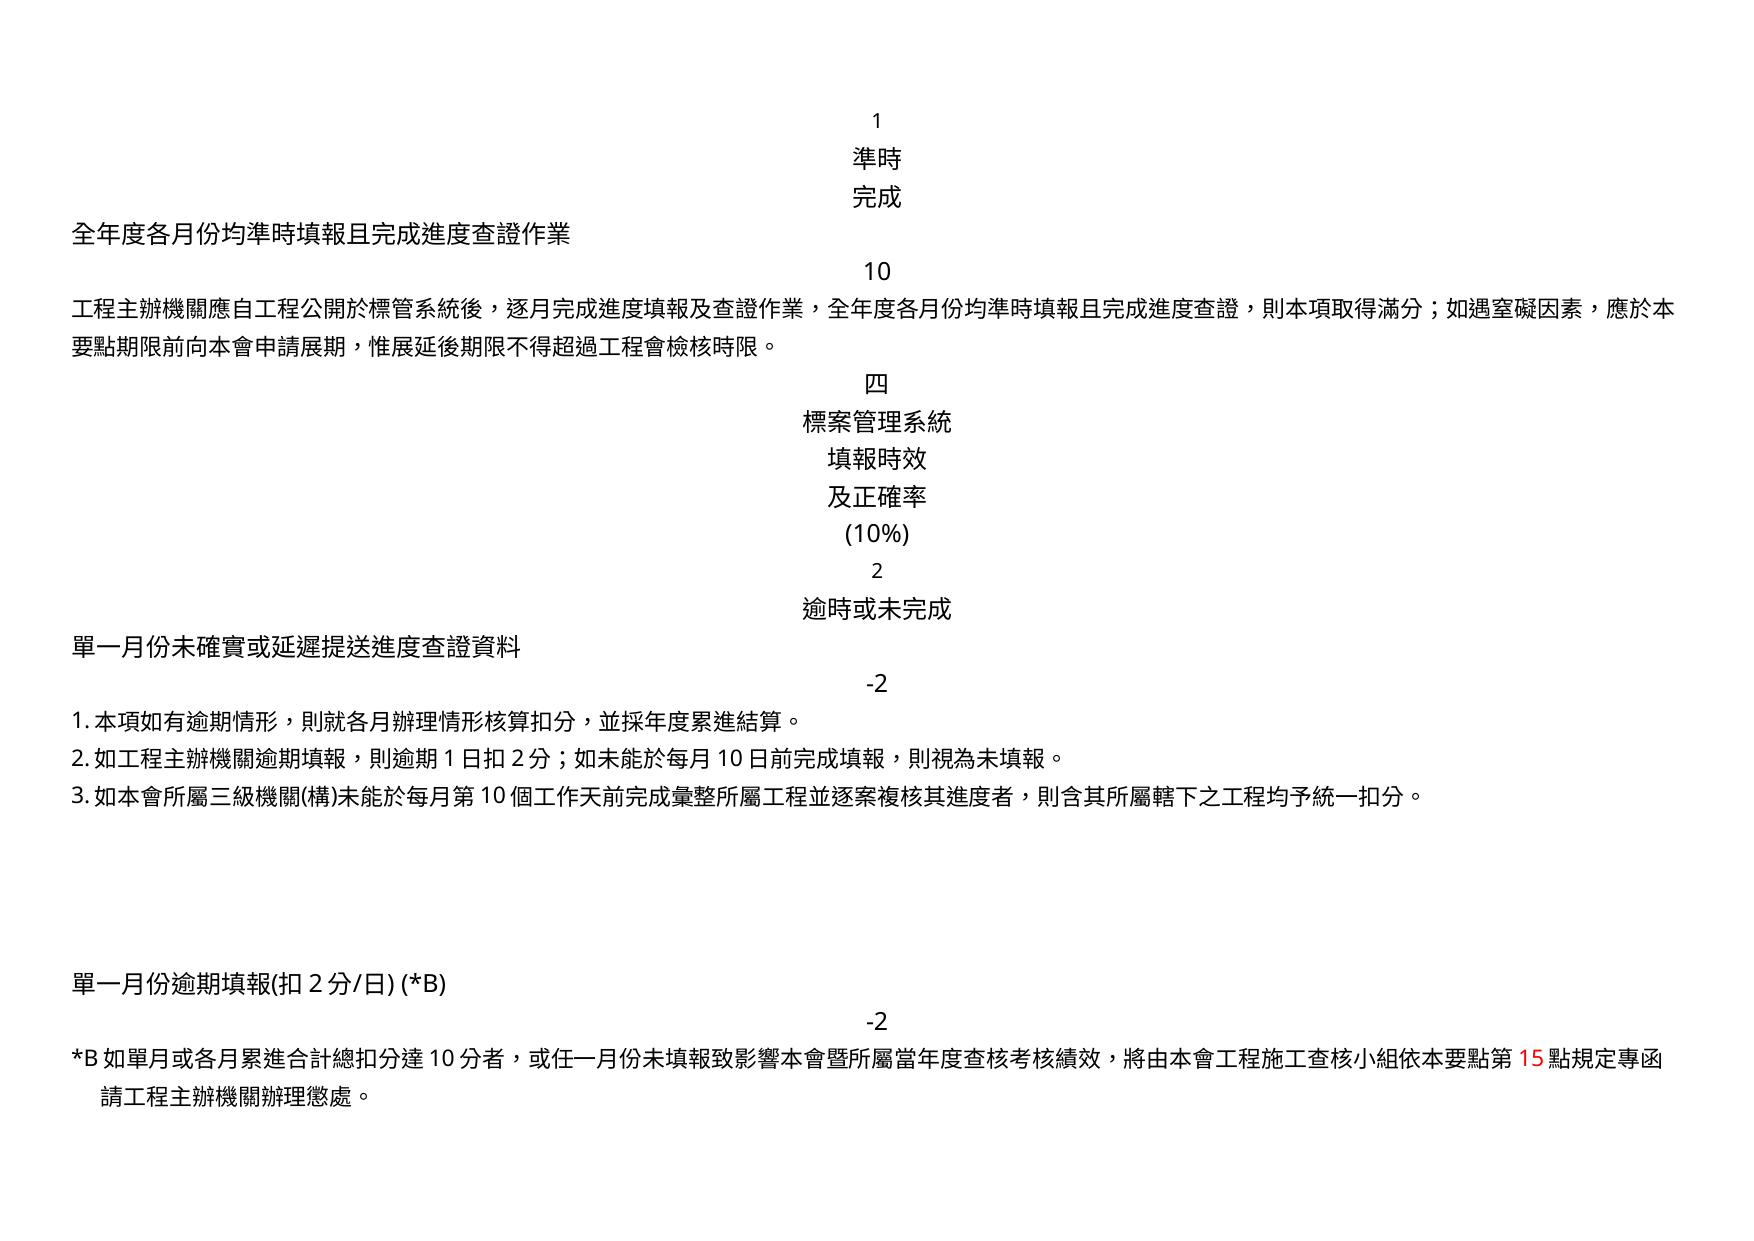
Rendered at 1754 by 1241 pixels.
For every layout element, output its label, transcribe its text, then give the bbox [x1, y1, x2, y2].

text -2 [71, 995, 1683, 1033]
text 完成 [71, 170, 1683, 208]
text 逾時或未完成 [71, 583, 1683, 620]
text 1 [71, 95, 1683, 133]
text 工程主辦機關應自工程公開於標管系統後，逐月完成進度填報及查證作業，全年度各月份均準時填報且完成進度查證，則本項取得滿分；如遇窒礙因素，應於本要點期限前向本會申請展期，惟展延後期限不得超過工程會檢核時限。 [71, 283, 1683, 358]
text *B如單月或各月累進合計總扣分達10分者，或任一月份未填報致影響本會暨所屬當年度查核考核績效，將由本會工程施工查核小組依本要點第15點規定專函請工程主辦機關辦理懲處。 [71, 1033, 1683, 1108]
text 2 [71, 545, 1683, 583]
text 填報時效 [71, 433, 1683, 470]
text 標案管理系統 [71, 395, 1683, 433]
text -2 [71, 658, 1683, 695]
text 四 [71, 358, 1683, 395]
list 本項如有逾期情形，則就各月辦理情形核算扣分，並採年度累進結算。 [71, 695, 1683, 733]
text 10 [71, 245, 1683, 283]
text 全年度各月份均準時填報且完成進度查證作業 [71, 208, 1683, 245]
text 及正確率 [71, 470, 1683, 508]
text 單一月份逾期填報(扣2分/日) (*B) [71, 958, 1683, 995]
text 準時 [71, 133, 1683, 170]
list 如工程主辦機關逾期填報，則逾期1日扣2分；如未能於每月10日前完成填報，則視為未填報。 [71, 733, 1683, 770]
list 如本會所屬三級機關(構)未能於每月第10個工作天前完成彙整所屬工程並逐案複核其進度者，則含其所屬轄下之工程均予統一扣分。 [71, 770, 1683, 808]
text 單一月份未確實或延遲提送進度查證資料 [71, 620, 1683, 658]
text (10%) [71, 508, 1683, 545]
